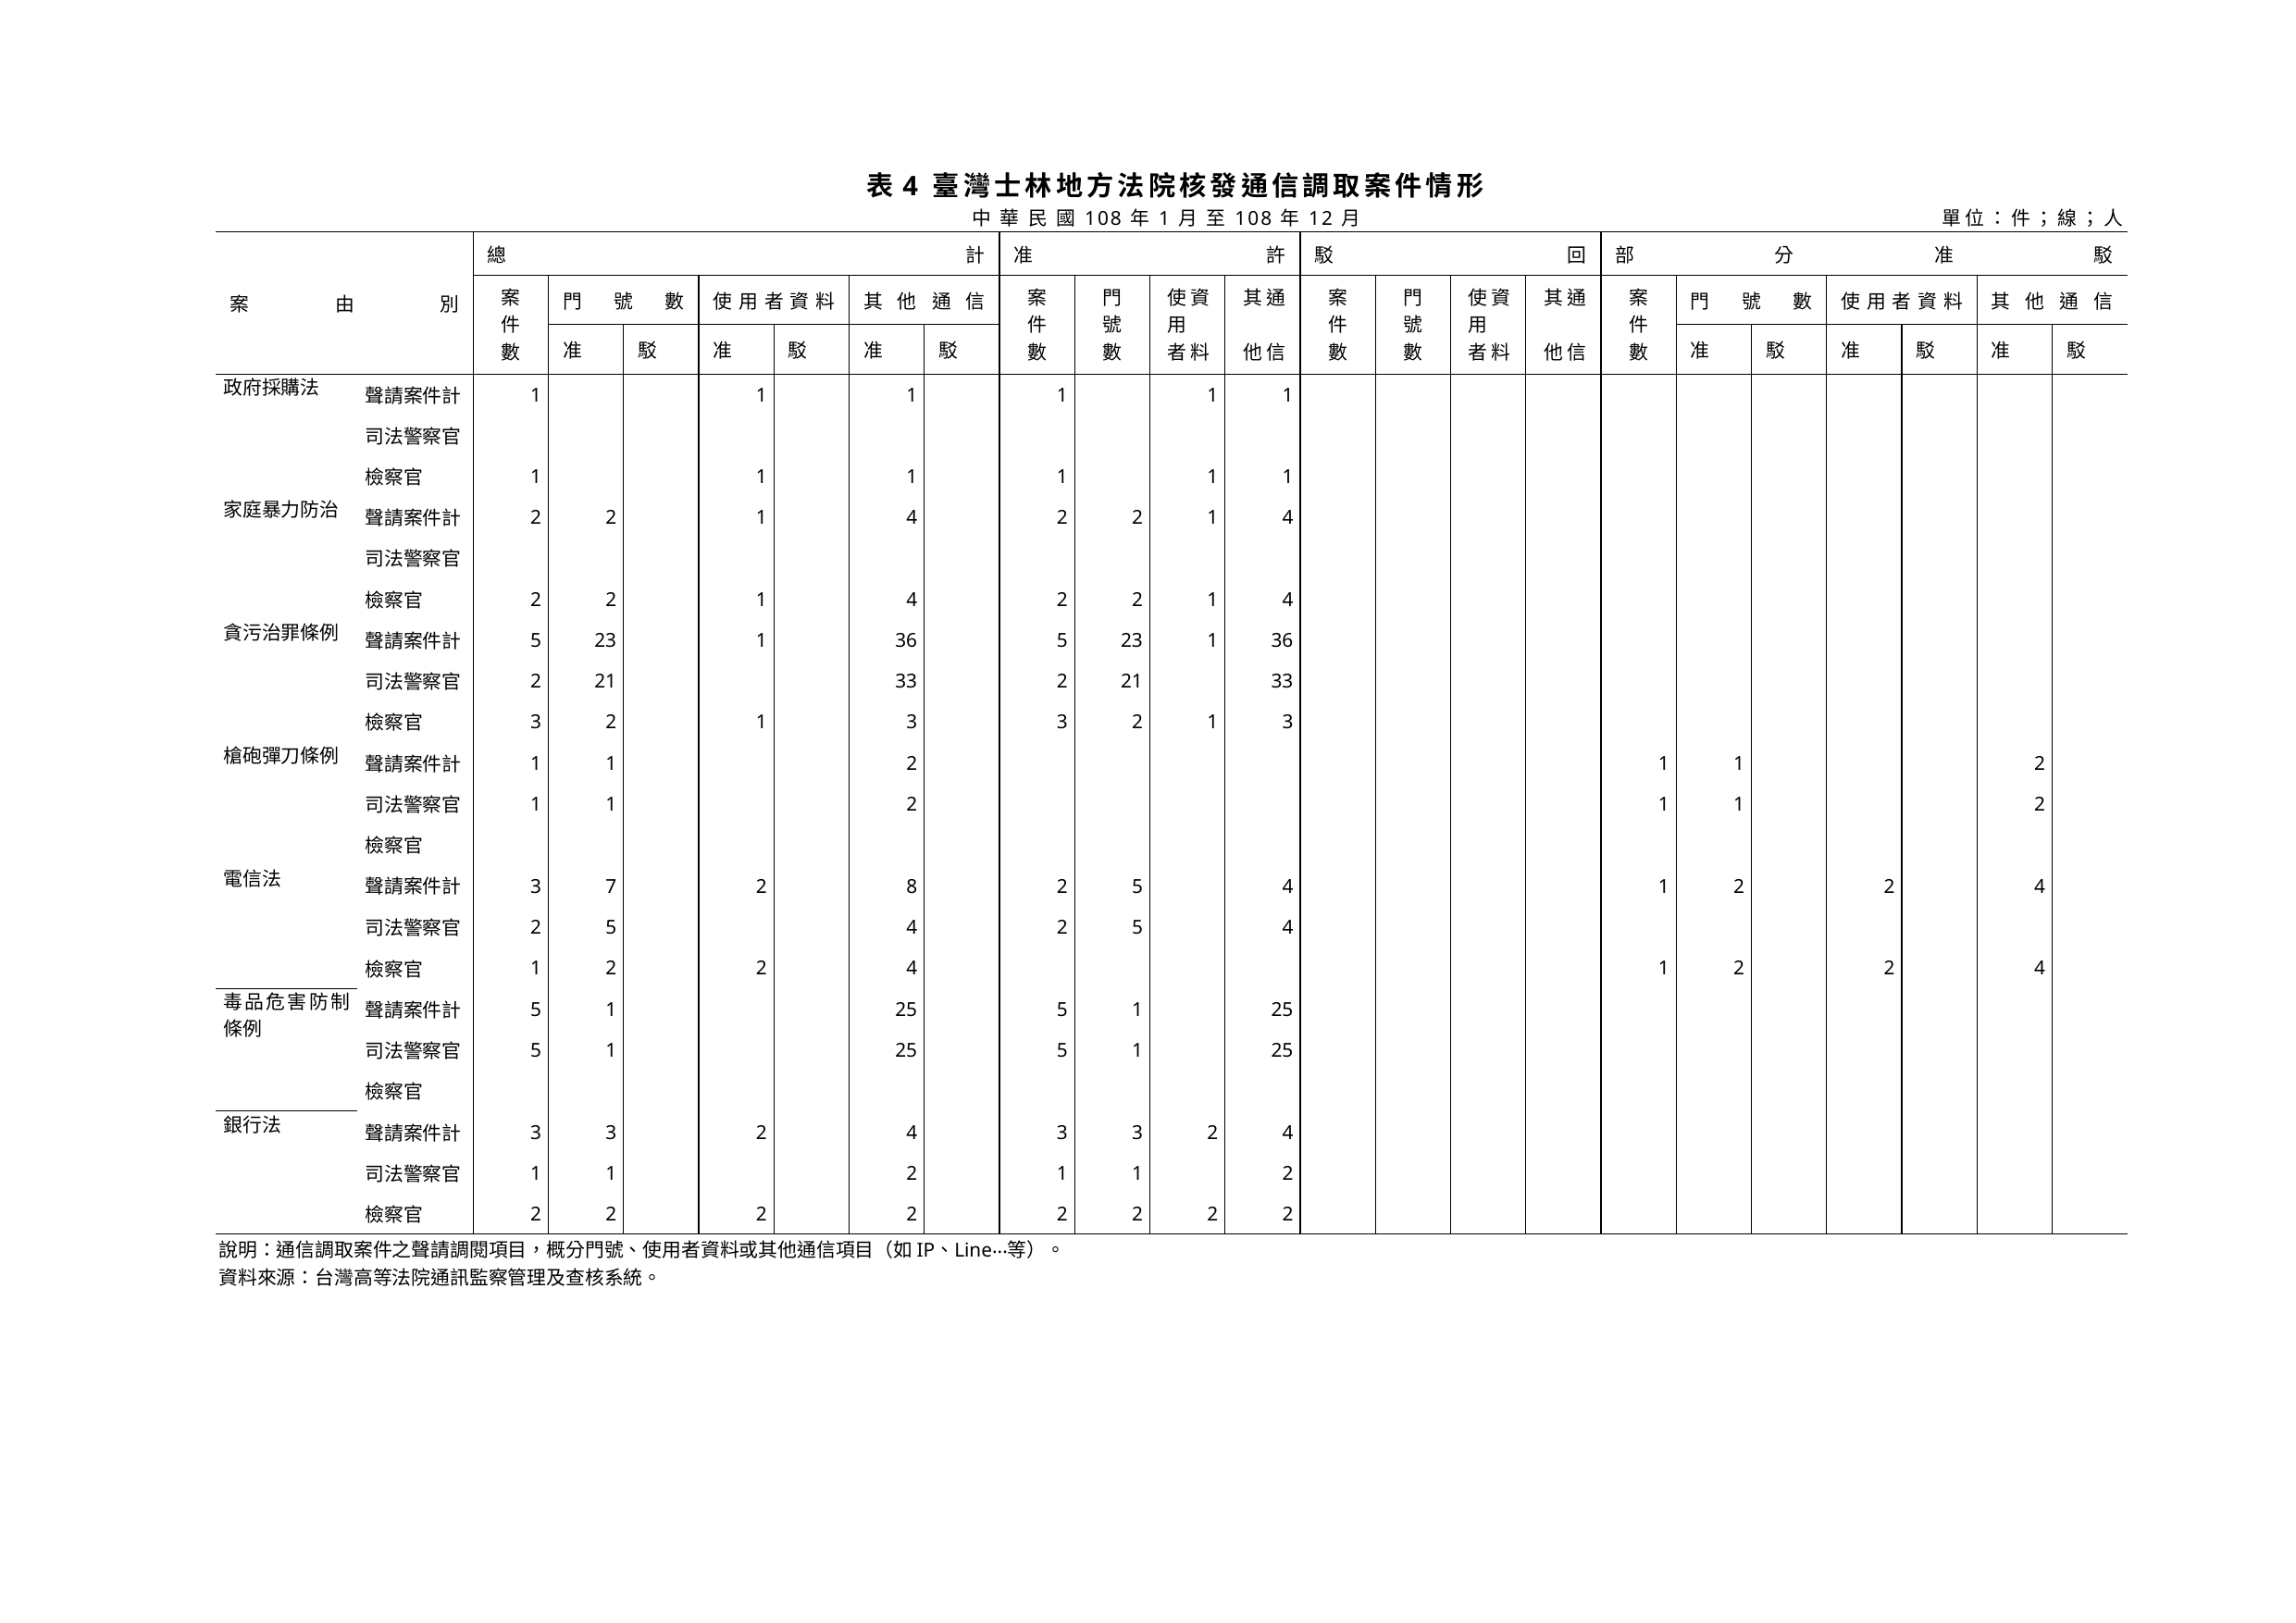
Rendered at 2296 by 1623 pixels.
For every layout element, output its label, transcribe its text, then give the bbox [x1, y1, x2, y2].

table_cell [1301, 988, 1375, 1029]
table_cell [1602, 660, 1676, 701]
table_cell 1 [700, 578, 774, 619]
table_cell [925, 947, 999, 987]
table_cell [700, 415, 774, 455]
table_cell 2 [549, 701, 623, 742]
table_cell [1677, 619, 1751, 660]
table_cell 2 [1827, 865, 1901, 906]
table_cell [1602, 824, 1676, 865]
table_cell [775, 496, 849, 538]
table_cell [1827, 375, 1901, 415]
table_cell [1752, 824, 1826, 865]
table_cell [1752, 701, 1826, 742]
table_cell 4 [1978, 947, 2052, 987]
table_cell 1 [1075, 1029, 1149, 1070]
table_cell [2053, 906, 2128, 947]
table_cell 5 [1000, 1029, 1074, 1070]
table_cell [1150, 1070, 1224, 1110]
table_cell [1752, 1152, 1826, 1193]
table_cell [1903, 1193, 1977, 1233]
table_cell [1150, 783, 1224, 824]
table_cell [1451, 496, 1525, 538]
table_cell [775, 660, 849, 701]
table_cell [1827, 619, 1901, 660]
table_cell [1602, 496, 1676, 538]
table_cell [925, 906, 999, 947]
table_cell 1 [1602, 783, 1676, 824]
table_cell [1301, 906, 1375, 947]
table_cell 5 [1075, 865, 1149, 906]
table_cell [1978, 660, 2052, 701]
table_cell [1451, 947, 1525, 987]
table_cell [2053, 660, 2128, 701]
table_cell [1000, 947, 1074, 987]
table_cell [1752, 538, 1826, 578]
table_cell [1978, 496, 2052, 538]
table_cell 案件數 [1301, 276, 1375, 373]
table_cell 1 [474, 947, 548, 987]
table_cell [1903, 1070, 1977, 1110]
table_cell [1075, 375, 1149, 415]
table_cell [1000, 742, 1074, 783]
table_cell 4 [1978, 865, 2052, 906]
table_cell 4 [850, 947, 924, 987]
table_cell [1451, 1152, 1525, 1193]
table_cell 檢察官 [357, 824, 473, 865]
table_cell [1376, 1110, 1450, 1151]
table_cell [1526, 1029, 1600, 1070]
table_cell 檢察官 [357, 455, 473, 496]
table_cell [850, 415, 924, 455]
table_cell [925, 1029, 999, 1070]
table_cell 檢察官 [357, 947, 473, 987]
table_cell 5 [1000, 619, 1074, 660]
table_cell 准 [1978, 325, 2052, 373]
table_cell [1225, 947, 1299, 987]
table_cell [1752, 1070, 1826, 1110]
table_cell 3 [474, 701, 548, 742]
table_cell [2053, 496, 2128, 538]
table_cell 2 [1225, 1193, 1299, 1233]
table_cell [700, 1029, 774, 1070]
table_cell 2 [549, 1193, 623, 1233]
table_cell [775, 1193, 849, 1233]
table_cell 1 [1150, 701, 1224, 742]
table_cell 1 [1150, 496, 1224, 538]
table_cell [624, 1152, 698, 1193]
table_cell [549, 375, 623, 415]
table_cell 案件數 [474, 276, 548, 373]
table_cell [474, 538, 548, 578]
table_cell [775, 415, 849, 455]
table_cell [1225, 1070, 1299, 1110]
table_cell [775, 375, 849, 415]
table_cell [1150, 988, 1224, 1029]
table_cell [1752, 742, 1826, 783]
table_cell [1827, 1029, 1901, 1070]
table_cell [925, 1193, 999, 1233]
table_cell [1526, 375, 1600, 415]
table_cell [1903, 455, 1977, 496]
table_cell [1752, 375, 1826, 415]
table_cell [1677, 375, 1751, 415]
table_cell 1 [549, 742, 623, 783]
table_cell [1752, 1193, 1826, 1233]
table_cell 1 [549, 1152, 623, 1193]
table_cell [1677, 538, 1751, 578]
table_cell [624, 578, 698, 619]
table_cell 貪污治罪條例 [216, 619, 357, 742]
table_cell [1376, 701, 1450, 742]
table_cell 3 [474, 1110, 548, 1151]
table_cell [1903, 496, 1977, 538]
table_cell 2 [1075, 578, 1149, 619]
table_cell [700, 660, 774, 701]
table_cell [1376, 947, 1450, 987]
table_cell 司法警察官 [357, 906, 473, 947]
table_cell [549, 415, 623, 455]
table_cell [1451, 1029, 1525, 1070]
table_cell 2 [549, 578, 623, 619]
table_cell 3 [1000, 701, 1074, 742]
table_cell [2053, 947, 2128, 987]
table_cell [624, 824, 698, 865]
table_cell 2 [474, 906, 548, 947]
table_cell [1451, 619, 1525, 660]
table_cell [2053, 578, 2128, 619]
table_cell [1451, 455, 1525, 496]
table_cell 1 [1150, 375, 1224, 415]
table_cell 其他通信 [1978, 276, 2128, 324]
table_cell [2053, 783, 2128, 824]
table_cell [1752, 1110, 1826, 1151]
table_cell [1526, 906, 1600, 947]
table_cell [1301, 1070, 1375, 1110]
table_cell 檢察官 [357, 578, 473, 619]
table_cell [1903, 375, 1977, 415]
table_cell [1677, 988, 1751, 1029]
table_cell [549, 455, 623, 496]
table_cell [925, 660, 999, 701]
table_cell 准 [549, 325, 623, 373]
table_cell [624, 455, 698, 496]
table_cell [1752, 988, 1826, 1029]
table_cell [474, 415, 548, 455]
table_cell [700, 1152, 774, 1193]
table_cell 2 [474, 578, 548, 619]
table_cell [850, 1070, 924, 1110]
table_cell 2 [474, 1193, 548, 1233]
table_cell 2 [1150, 1193, 1224, 1233]
table_cell 門號數 [1677, 276, 1826, 324]
table_cell 1 [1602, 865, 1676, 906]
table_cell 33 [1225, 660, 1299, 701]
table_cell [925, 742, 999, 783]
table_cell [1978, 375, 2052, 415]
table_cell [1451, 824, 1525, 865]
table_cell [775, 1110, 849, 1151]
table_cell [1376, 496, 1450, 538]
table_cell 33 [850, 660, 924, 701]
table_cell [624, 865, 698, 906]
table_cell [1075, 415, 1149, 455]
table_cell 2 [1000, 578, 1074, 619]
table_cell [1903, 619, 1977, 660]
table_cell [624, 660, 698, 701]
table_cell [775, 783, 849, 824]
table_cell [2053, 455, 2128, 496]
table_cell [1150, 415, 1224, 455]
table_cell [1602, 578, 1676, 619]
table_cell [1827, 415, 1901, 455]
table_header 部分准駁 [1602, 232, 2128, 275]
table_cell [1752, 906, 1826, 947]
table_cell [1451, 1070, 1525, 1110]
table_cell 其他通信 [850, 276, 999, 324]
table_cell [1978, 538, 2052, 578]
table_cell 2 [1225, 1152, 1299, 1193]
table_cell 2 [850, 1152, 924, 1193]
table_cell [1903, 538, 1977, 578]
table_cell [1150, 1152, 1224, 1193]
table_cell [1075, 455, 1149, 496]
table_cell [1978, 1152, 2052, 1193]
table_cell 2 [1075, 1193, 1149, 1233]
table_cell [1075, 783, 1149, 824]
table_cell 准 [1677, 325, 1751, 373]
table_cell 聲請案件計 [357, 619, 473, 660]
table_cell [1451, 742, 1525, 783]
table_cell 司法警察官 [357, 415, 473, 455]
table_cell 2 [850, 1193, 924, 1233]
table_cell [624, 783, 698, 824]
table_cell [1451, 375, 1525, 415]
table_cell [1526, 783, 1600, 824]
table_cell [549, 824, 623, 865]
table_cell 36 [850, 619, 924, 660]
table_cell [1978, 824, 2052, 865]
table_cell [1526, 496, 1600, 538]
table_cell 2 [700, 1193, 774, 1233]
table_cell 3 [850, 701, 924, 742]
table_cell [1526, 947, 1600, 987]
table_cell [700, 783, 774, 824]
table_cell 1 [850, 375, 924, 415]
table_cell 5 [474, 988, 548, 1029]
table_cell [1903, 1110, 1977, 1151]
table_cell [1602, 1152, 1676, 1193]
table_cell [925, 701, 999, 742]
table_cell 1 [1000, 375, 1074, 415]
table_cell 駁 [1752, 325, 1826, 373]
table_cell 3 [1075, 1110, 1149, 1151]
table_cell 聲請案件計 [357, 988, 473, 1029]
table_cell [1000, 824, 1074, 865]
table_cell [1602, 1029, 1676, 1070]
table_cell 23 [1075, 619, 1149, 660]
table_cell 1 [474, 1152, 548, 1193]
table_cell 家庭暴力防治 [216, 496, 357, 619]
table_cell [1677, 578, 1751, 619]
table_cell [1827, 906, 1901, 947]
table_cell [624, 415, 698, 455]
table_cell [624, 375, 698, 415]
table_cell [1150, 947, 1224, 987]
table_cell [1376, 375, 1450, 415]
table_cell 4 [850, 1110, 924, 1151]
table_header 准許 [1000, 232, 1299, 275]
table_cell 1 [700, 619, 774, 660]
table_cell [1451, 578, 1525, 619]
table_cell [1526, 619, 1600, 660]
table_cell 准 [1827, 325, 1901, 373]
table_cell 1 [1150, 619, 1224, 660]
table_cell [1752, 947, 1826, 987]
table_cell 毒品危害防制條例 [216, 989, 357, 1110]
table_cell [850, 824, 924, 865]
table_cell [925, 415, 999, 455]
table_cell [474, 1070, 548, 1110]
table_cell [1150, 660, 1224, 701]
table_cell [775, 538, 849, 578]
table_cell [1827, 1110, 1901, 1151]
table_cell 4 [1225, 578, 1299, 619]
table_cell [1376, 1152, 1450, 1193]
table_cell 3 [549, 1110, 623, 1151]
table_cell 資料 使用者 [1451, 276, 1525, 373]
table_cell [1376, 660, 1450, 701]
table_cell 槍砲彈刀條例 [216, 742, 357, 865]
table_cell 4 [850, 906, 924, 947]
table_cell 5 [549, 906, 623, 947]
table_cell [1000, 538, 1074, 578]
table_cell [1602, 375, 1676, 415]
table_cell [775, 455, 849, 496]
table_cell 4 [1225, 906, 1299, 947]
table_cell [624, 988, 698, 1029]
table_cell 案件數 [1602, 276, 1676, 373]
table_cell [925, 538, 999, 578]
table_cell 檢察官 [357, 1193, 473, 1233]
table_cell [1451, 988, 1525, 1029]
table_cell [925, 578, 999, 619]
table_cell 1 [700, 375, 774, 415]
table_cell [925, 988, 999, 1029]
table_cell 聲請案件計 [357, 496, 473, 538]
table_cell [1301, 455, 1375, 496]
table_cell [624, 1029, 698, 1070]
table_cell [2053, 824, 2128, 865]
table_cell 通信 其他 [1225, 276, 1299, 373]
table_cell [1451, 538, 1525, 578]
table_cell [1376, 865, 1450, 906]
table_cell [1827, 455, 1901, 496]
table_cell [1526, 415, 1600, 455]
table_cell [1827, 701, 1901, 742]
table_cell [1301, 701, 1375, 742]
table_cell [1301, 1193, 1375, 1233]
table_cell [1526, 1110, 1600, 1151]
table_cell 1 [700, 496, 774, 538]
table_cell [2053, 701, 2128, 742]
table_cell [925, 375, 999, 415]
table_cell [1827, 783, 1901, 824]
table_cell [1677, 1070, 1751, 1110]
table_cell [1752, 619, 1826, 660]
table_cell 2 [700, 947, 774, 987]
table_cell 7 [549, 865, 623, 906]
table_cell 駁 [925, 325, 999, 373]
table_cell 1 [549, 783, 623, 824]
table_cell [1752, 578, 1826, 619]
table_cell [1376, 455, 1450, 496]
table_cell 1 [474, 783, 548, 824]
table_cell [1978, 415, 2052, 455]
table_cell [1150, 1029, 1224, 1070]
table_cell [925, 496, 999, 538]
table_cell [1301, 578, 1375, 619]
table_cell [700, 906, 774, 947]
table_cell [775, 988, 849, 1029]
table_cell [1752, 783, 1826, 824]
table_cell [624, 742, 698, 783]
table_cell 准 [850, 325, 924, 373]
table_cell 2 [700, 865, 774, 906]
table_cell [1752, 660, 1826, 701]
table_cell [1301, 1110, 1375, 1151]
table_cell [775, 1029, 849, 1070]
table_cell 1 [1150, 455, 1224, 496]
table_cell [775, 906, 849, 947]
table_cell [1827, 1193, 1901, 1233]
table_cell [624, 1110, 698, 1151]
table_cell 檢察官 [357, 701, 473, 742]
table_cell 25 [850, 1029, 924, 1070]
table_cell 2 [700, 1110, 774, 1151]
table_cell 駁 [775, 325, 849, 373]
table_cell [1677, 701, 1751, 742]
table_cell [2053, 1029, 2128, 1070]
table_cell [1903, 1152, 1977, 1193]
table_header 駁回 [1301, 232, 1600, 275]
table_cell [1677, 455, 1751, 496]
table_header 案由別 [216, 232, 473, 373]
table_cell [1526, 538, 1600, 578]
table_cell 3 [1225, 701, 1299, 742]
table_cell [1451, 1110, 1525, 1151]
table_cell [1376, 1029, 1450, 1070]
table_cell [1602, 988, 1676, 1029]
table_cell [1451, 701, 1525, 742]
table_cell [1827, 824, 1901, 865]
table_cell 21 [1075, 660, 1149, 701]
table_cell [2053, 865, 2128, 906]
table_cell [1903, 865, 1977, 906]
table_cell [1451, 783, 1525, 824]
table_cell 1 [1225, 455, 1299, 496]
table_cell 21 [549, 660, 623, 701]
table_cell 2 [474, 496, 548, 538]
table_cell 2 [549, 496, 623, 538]
table_cell 2 [1677, 865, 1751, 906]
table_cell [925, 1152, 999, 1193]
table_cell 23 [549, 619, 623, 660]
table_header 總計 [474, 232, 999, 275]
table_cell [1677, 1193, 1751, 1233]
table_cell [1903, 906, 1977, 947]
table_cell [1526, 660, 1600, 701]
table_cell [1150, 742, 1224, 783]
table_cell [775, 742, 849, 783]
table_cell [1903, 660, 1977, 701]
table_cell 使用者資料 [700, 276, 849, 324]
table_cell 25 [1225, 1029, 1299, 1070]
table_cell 電信法 [216, 865, 357, 987]
table_cell [1376, 824, 1450, 865]
table_cell [925, 619, 999, 660]
table_cell [1827, 496, 1901, 538]
table_cell [1225, 415, 1299, 455]
table_cell 1 [1075, 1152, 1149, 1193]
table_cell [1301, 742, 1375, 783]
table_cell 2 [474, 660, 548, 701]
table_cell [1150, 824, 1224, 865]
table_cell [1677, 1029, 1751, 1070]
table_cell [1978, 619, 2052, 660]
table_cell 1 [850, 455, 924, 496]
table_cell 通信 其他 [1526, 276, 1600, 373]
table_cell 8 [850, 865, 924, 906]
table_cell [1301, 496, 1375, 538]
table_cell 2 [1000, 865, 1074, 906]
table_cell 1 [474, 742, 548, 783]
table_cell [775, 865, 849, 906]
table_cell [474, 824, 548, 865]
table_cell [2053, 742, 2128, 783]
table_cell [2053, 1152, 2128, 1193]
table_cell [1150, 538, 1224, 578]
table_cell [1903, 415, 1977, 455]
table_cell 1 [1225, 375, 1299, 415]
table_cell 2 [1978, 742, 2052, 783]
table_cell 使用者資料 [1827, 276, 1977, 324]
table_cell [1903, 701, 1977, 742]
table_cell 聲請案件計 [357, 742, 473, 783]
table_cell 聲請案件計 [357, 1110, 473, 1151]
table_cell [1526, 1070, 1600, 1110]
table_cell 4 [850, 578, 924, 619]
table_cell [1301, 865, 1375, 906]
table_cell 1 [474, 375, 548, 415]
table_cell 司法警察官 [357, 1029, 473, 1070]
table_cell [1451, 1193, 1525, 1233]
table_cell [1827, 1070, 1901, 1110]
table_cell [1677, 660, 1751, 701]
table_cell 案件數 [1000, 276, 1074, 373]
table_cell [775, 1070, 849, 1110]
table_cell 政府採購法 [216, 375, 357, 496]
table_cell [1526, 824, 1600, 865]
table_cell 准 [700, 325, 774, 373]
table_cell [1000, 1070, 1074, 1110]
table_cell [1903, 1029, 1977, 1070]
table_cell 駁 [624, 325, 698, 373]
table_cell [1225, 742, 1299, 783]
table_cell [1978, 1070, 2052, 1110]
table_cell 2 [1827, 947, 1901, 987]
table_cell [1301, 947, 1375, 987]
table_cell [1526, 1193, 1600, 1233]
table_cell [624, 947, 698, 987]
table_cell 門號數 [1376, 276, 1450, 373]
table_cell [1376, 578, 1450, 619]
table_cell [1376, 988, 1450, 1029]
table_cell [1677, 415, 1751, 455]
table_cell [1225, 538, 1299, 578]
table_cell 1 [700, 455, 774, 496]
table_cell [1677, 1110, 1751, 1151]
table_cell 3 [474, 865, 548, 906]
table_cell 1 [1602, 947, 1676, 987]
table_cell [1827, 988, 1901, 1029]
table_cell [1677, 824, 1751, 865]
table_cell 36 [1225, 619, 1299, 660]
table_cell [1827, 578, 1901, 619]
table_cell [624, 1070, 698, 1110]
table_cell [1301, 1029, 1375, 1070]
table_cell [1752, 1029, 1826, 1070]
table_cell [775, 824, 849, 865]
table_cell [1602, 455, 1676, 496]
table_cell 2 [1075, 496, 1149, 538]
table_cell [1526, 455, 1600, 496]
table_cell 銀行法 [216, 1111, 357, 1233]
table_cell [1376, 906, 1450, 947]
table_cell [1978, 1193, 2052, 1233]
table_cell [1376, 783, 1450, 824]
table_cell [624, 906, 698, 947]
table_cell [1978, 701, 2052, 742]
table_cell [2053, 375, 2128, 415]
table_cell 1 [549, 1029, 623, 1070]
table_cell [775, 1152, 849, 1193]
text 表4 臺灣士林地方法院核發通信調取案件情形 [218, 164, 2131, 203]
table_cell [1301, 538, 1375, 578]
table_cell [549, 538, 623, 578]
table_cell [1376, 742, 1450, 783]
table_cell [1301, 660, 1375, 701]
table_cell [1903, 742, 1977, 783]
table_cell [1451, 865, 1525, 906]
table_cell [1075, 947, 1149, 987]
table_cell 2 [850, 783, 924, 824]
table_cell [1150, 906, 1224, 947]
table_cell 1 [700, 701, 774, 742]
table_cell [1075, 1070, 1149, 1110]
table_cell [1225, 783, 1299, 824]
table_cell 1 [1075, 988, 1149, 1029]
table_cell 聲請案件計 [357, 865, 473, 906]
table_cell 1 [1677, 742, 1751, 783]
table_cell [1827, 1152, 1901, 1193]
table_cell 5 [1000, 988, 1074, 1029]
table_cell [1075, 824, 1149, 865]
table_cell [1451, 906, 1525, 947]
table_cell 司法警察官 [357, 660, 473, 701]
table_cell 3 [1000, 1110, 1074, 1151]
table_cell [1978, 906, 2052, 947]
table_cell [775, 947, 849, 987]
table_cell [1075, 538, 1149, 578]
table_cell [1526, 865, 1600, 906]
table_cell [1526, 701, 1600, 742]
table_cell [1827, 538, 1901, 578]
table_cell [1903, 988, 1977, 1029]
table_cell 4 [1225, 1110, 1299, 1151]
table_cell [1000, 415, 1074, 455]
table_cell [1225, 824, 1299, 865]
table_cell [775, 701, 849, 742]
table_cell 司法警察官 [357, 783, 473, 824]
table_cell 聲請案件計 [357, 375, 473, 415]
table_cell [2053, 1193, 2128, 1233]
table_cell [1301, 1152, 1375, 1193]
table_cell [1827, 660, 1901, 701]
table_cell [1451, 660, 1525, 701]
table_cell 2 [1000, 906, 1074, 947]
table_cell [1301, 415, 1375, 455]
table_cell [1677, 1152, 1751, 1193]
table_cell 1 [1000, 1152, 1074, 1193]
table_cell [700, 1070, 774, 1110]
table_cell [1602, 1193, 1676, 1233]
table_cell 司法警察官 [357, 1152, 473, 1193]
table_cell 2 [549, 947, 623, 987]
table_cell 5 [1075, 906, 1149, 947]
table_cell [700, 988, 774, 1029]
table_cell [1301, 375, 1375, 415]
table_cell [775, 578, 849, 619]
table_cell 資料 使用者 [1150, 276, 1224, 373]
table_cell 2 [1000, 1193, 1074, 1233]
table_cell [1602, 1110, 1676, 1151]
table_cell 1 [1602, 742, 1676, 783]
table_cell 2 [1677, 947, 1751, 987]
table_cell [1903, 578, 1977, 619]
table_cell 5 [474, 1029, 548, 1070]
table_cell [624, 538, 698, 578]
table_cell [2053, 1110, 2128, 1151]
table_cell [1752, 865, 1826, 906]
table_cell 駁 [2053, 325, 2128, 373]
table_cell [925, 865, 999, 906]
table_cell [1526, 1152, 1600, 1193]
table_cell 2 [850, 742, 924, 783]
table_cell [1376, 1193, 1450, 1233]
table_cell 1 [1000, 455, 1074, 496]
table_cell [1376, 415, 1450, 455]
table_cell [1978, 988, 2052, 1029]
table_cell 2 [1000, 496, 1074, 538]
table_cell 2 [1150, 1110, 1224, 1151]
table_cell [1602, 538, 1676, 578]
table_cell [1376, 619, 1450, 660]
table_cell [700, 742, 774, 783]
table_cell [624, 619, 698, 660]
table_cell [1526, 578, 1600, 619]
table_cell [1752, 455, 1826, 496]
table_cell [925, 783, 999, 824]
table_cell [624, 701, 698, 742]
table_cell [700, 824, 774, 865]
table_cell [2053, 988, 2128, 1029]
table_cell [1301, 619, 1375, 660]
table_cell [1301, 824, 1375, 865]
table_cell 2 [1978, 783, 2052, 824]
table_cell [925, 1110, 999, 1151]
table_cell [1526, 742, 1600, 783]
table_cell [1602, 1070, 1676, 1110]
table_cell 門號數 [549, 276, 698, 324]
table_cell 4 [1225, 865, 1299, 906]
text 說明：通信調取案件之聲請調閱項目，概分門號、使用者資料或其他通信項目（如IP、Line‧‧‧等）。 [218, 1234, 2131, 1262]
table_cell 檢察官 [357, 1070, 473, 1110]
table_cell [925, 455, 999, 496]
table_cell 4 [1225, 496, 1299, 538]
table_cell [1827, 742, 1901, 783]
table_cell [624, 496, 698, 538]
table_cell [1376, 538, 1450, 578]
table_cell [1978, 455, 2052, 496]
table_cell 4 [850, 496, 924, 538]
table_cell [700, 538, 774, 578]
table_cell 1 [1150, 578, 1224, 619]
table_cell 門號數 [1075, 276, 1149, 373]
table_cell [1602, 701, 1676, 742]
table_cell [775, 619, 849, 660]
table_cell [1602, 619, 1676, 660]
table_cell 1 [474, 455, 548, 496]
table_cell [1526, 988, 1600, 1029]
table_cell 1 [1677, 783, 1751, 824]
table_cell [2053, 415, 2128, 455]
table_cell [1903, 947, 1977, 987]
table_cell 2 [1000, 660, 1074, 701]
table_cell [850, 538, 924, 578]
table_cell [1075, 742, 1149, 783]
table_cell 5 [474, 619, 548, 660]
table_cell [1602, 415, 1676, 455]
table_cell [1677, 906, 1751, 947]
table_cell [2053, 538, 2128, 578]
table_cell [1000, 783, 1074, 824]
table_cell [2053, 619, 2128, 660]
table_cell [1978, 1029, 2052, 1070]
table_cell [1376, 1070, 1450, 1110]
table_cell [1978, 578, 2052, 619]
table_cell 1 [549, 988, 623, 1029]
table_cell [1602, 906, 1676, 947]
text 資料來源：台灣高等法院通訊監察管理及查核系統。 [218, 1262, 2131, 1291]
table_cell [1752, 415, 1826, 455]
table_cell [1752, 496, 1826, 538]
table_cell [925, 824, 999, 865]
text 中 華 民 國 108 年 1 月 至 108 年 12 月 單位：件；線；人 [218, 203, 2131, 231]
table_cell [1150, 865, 1224, 906]
table_cell [1978, 1110, 2052, 1151]
table_cell 司法警察官 [357, 538, 473, 578]
table_cell [1903, 783, 1977, 824]
table_cell [925, 1070, 999, 1110]
table_cell [1451, 415, 1525, 455]
table_cell 25 [850, 988, 924, 1029]
table_cell [1677, 496, 1751, 538]
table_cell [1301, 783, 1375, 824]
table_cell [624, 1193, 698, 1233]
table_cell 25 [1225, 988, 1299, 1029]
table_cell 2 [1075, 701, 1149, 742]
table_cell [1903, 824, 1977, 865]
table_cell [549, 1070, 623, 1110]
table_cell 駁 [1903, 325, 1977, 373]
table_cell [2053, 1070, 2128, 1110]
